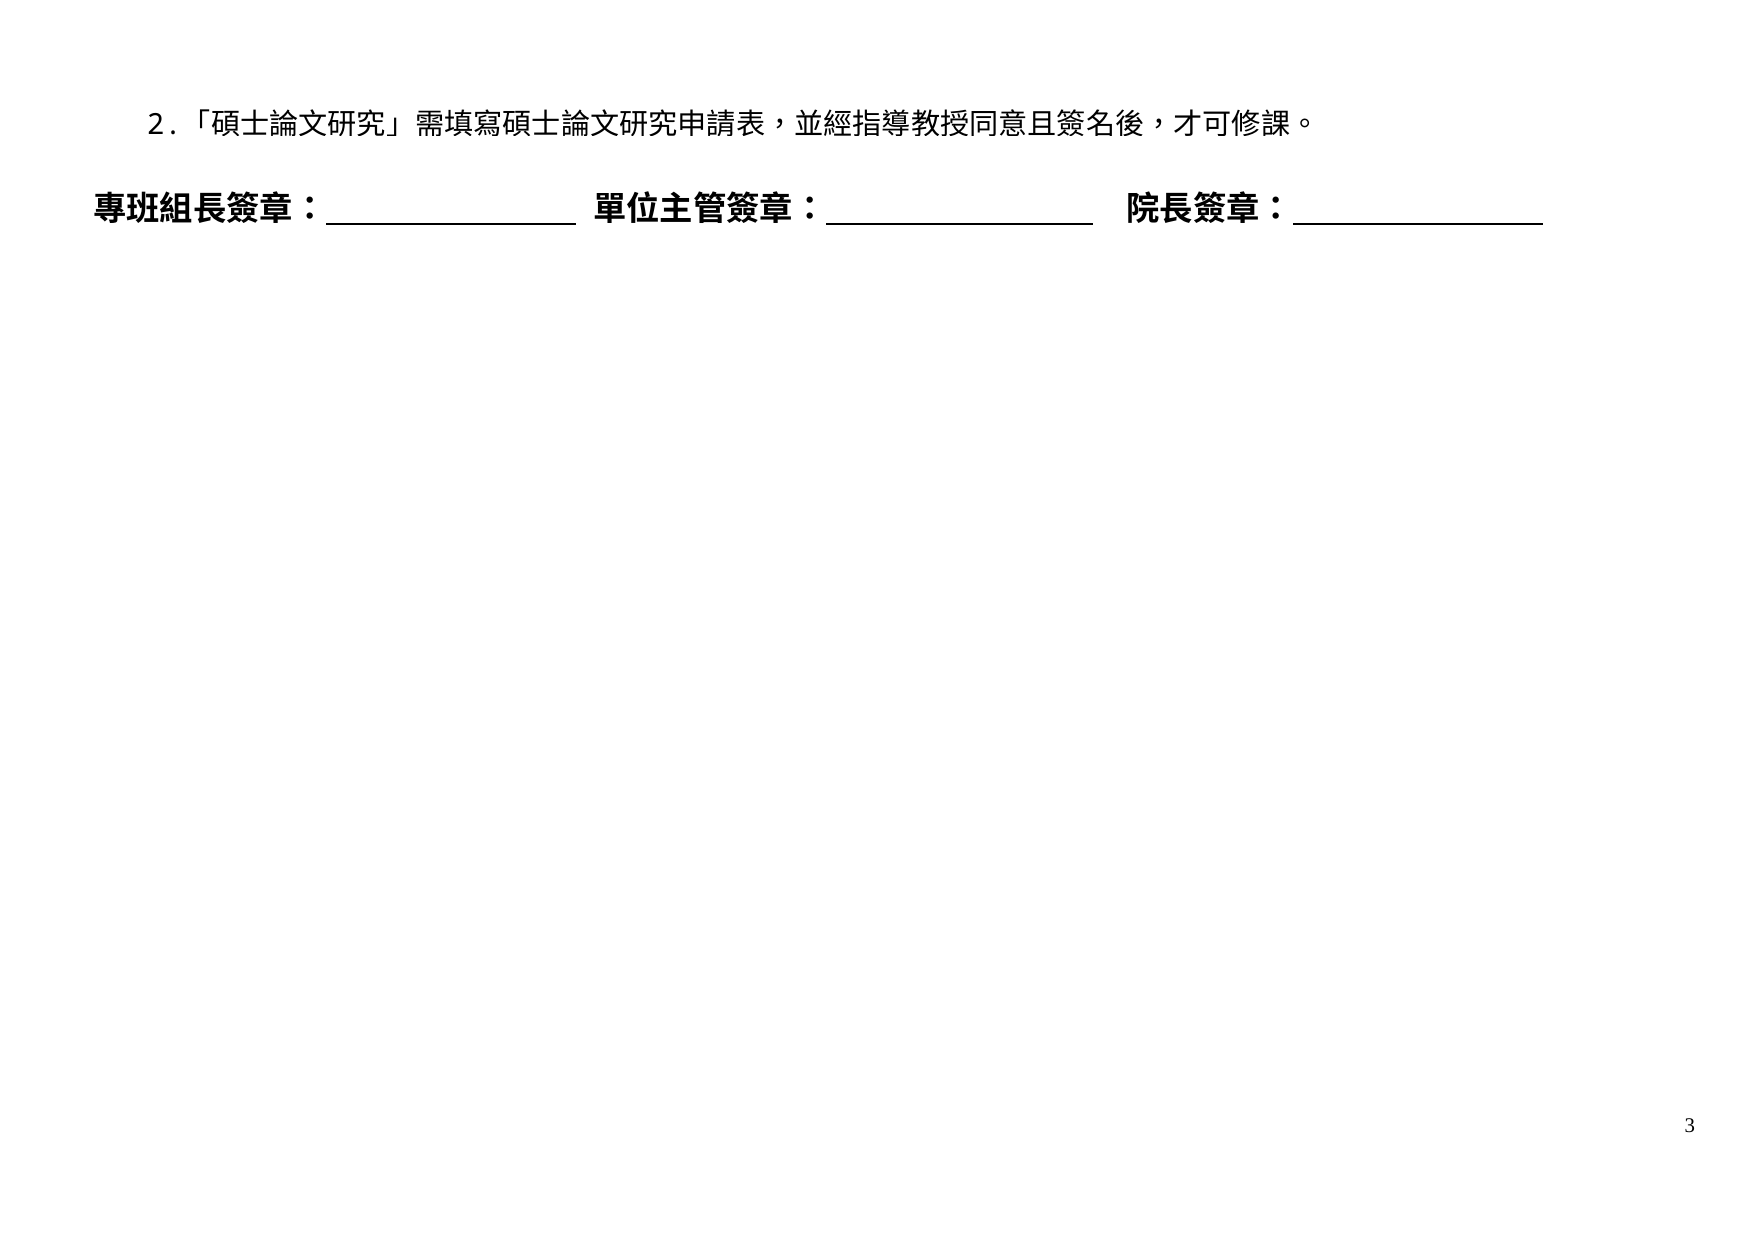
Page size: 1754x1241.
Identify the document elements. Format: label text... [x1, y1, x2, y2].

text 專班組長簽章： 單位主管簽章： 院長簽章： [93, 181, 1554, 229]
text 2.「碩士論文研究」需填寫碩士論文研究申請表，並經指導教授同意且簽名後，才可修課。 [59, 101, 1695, 273]
